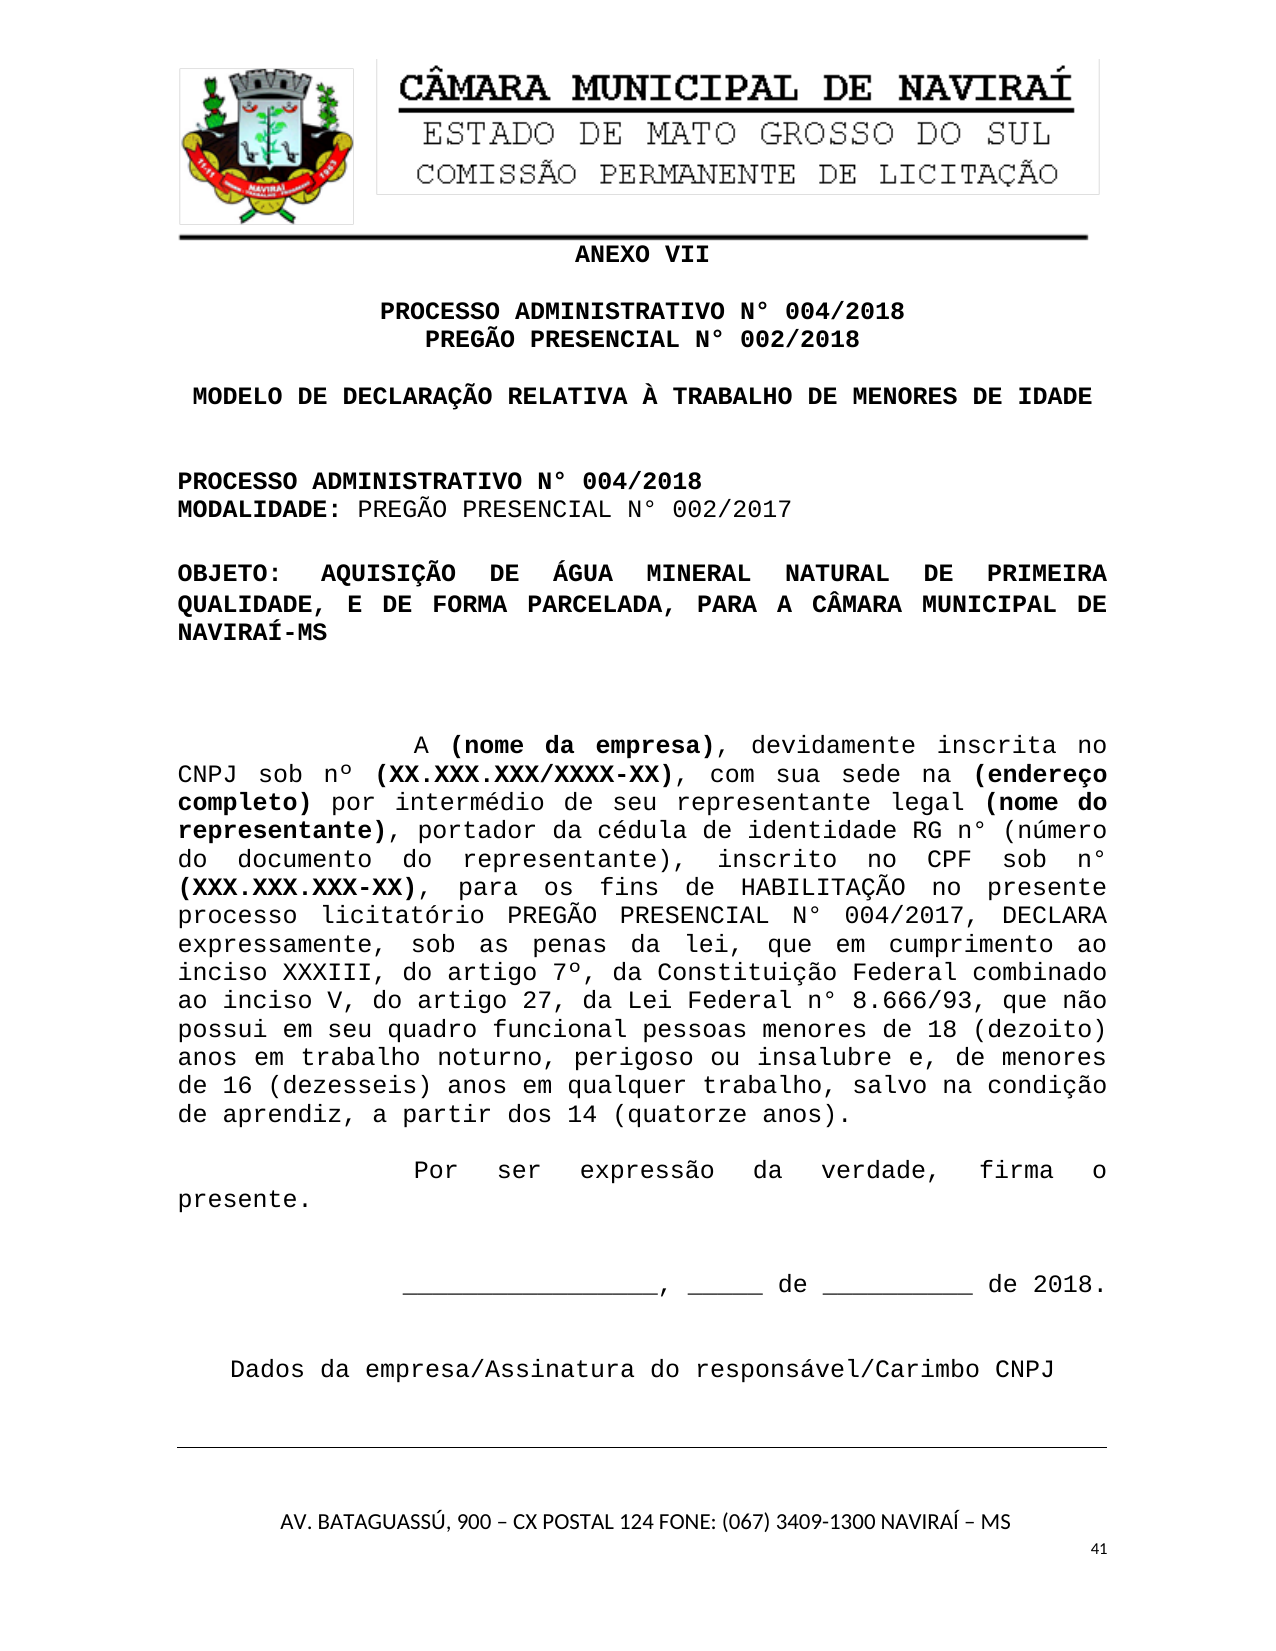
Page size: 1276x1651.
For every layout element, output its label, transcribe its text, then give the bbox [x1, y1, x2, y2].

text A (nome da empresa), devidamente inscrita no CNPJ sob nº (XX.XXX.XXX/XXXX-XX), com sua sede na (endereço completo) por intermédio de seu representante legal (nome do representante), portador da cédula de identidade RG n° (número do documento do representante), inscrito no CPF sob n° (XXX.XXX.XXX-XX), para os fins de HABILITAÇÃO no presente processo licitatório PREGÃO PRESENCIAL N° 004/2017, DECLARA expressamente, sob as penas da lei, que em cumprimento ao inciso XXXIII, do artigo 7º, da Constituição Federal combinado ao inciso V, do artigo 27, da Lei Federal n° 8.666/93, que não possui em seu quadro funcional pessoas menores de 18 (dezoito) anos em trabalho noturno, perigoso ou insalubre e, de menores de 16 (dezesseis) anos em qualquer trabalho, salvo na condição de aprendiz, a partir dos 14 (quatorze anos). [177, 733, 1107, 1130]
text MODALIDADE: PREGÃO PRESENCIAL N° 002/2017 [177, 497, 1107, 525]
text MODELO DE DECLARAÇÃO RELATIVA À TRABALHO DE MENORES DE IDADE [177, 383, 1107, 412]
text OBJETO: AQUISIÇÃO DE ÁGUA MINERAL NATURAL DE PRIMEIRA QUALIDADE, E DE FORMA PARCELADA, PARA A CÂMARA MUNICIPAL DE NAVIRAÍ-MS [177, 553, 1107, 648]
text Por ser expressão da verdade, firma o presente. [177, 1158, 1107, 1215]
text PREGÃO PRESENCIAL N° 002/2018 [177, 327, 1107, 355]
text Dados da empresa/Assinatura do responsável/Carimbo CNPJ [177, 1356, 1107, 1385]
text ANEXO VII [177, 242, 1107, 270]
text PROCESSO ADMINISTRATIVO N° 004/2018 [177, 468, 1107, 497]
text _________________, _____ de __________ de 2018. [177, 1271, 1107, 1300]
text PROCESSO ADMINISTRATIVO N° 004/2018 [177, 298, 1107, 327]
